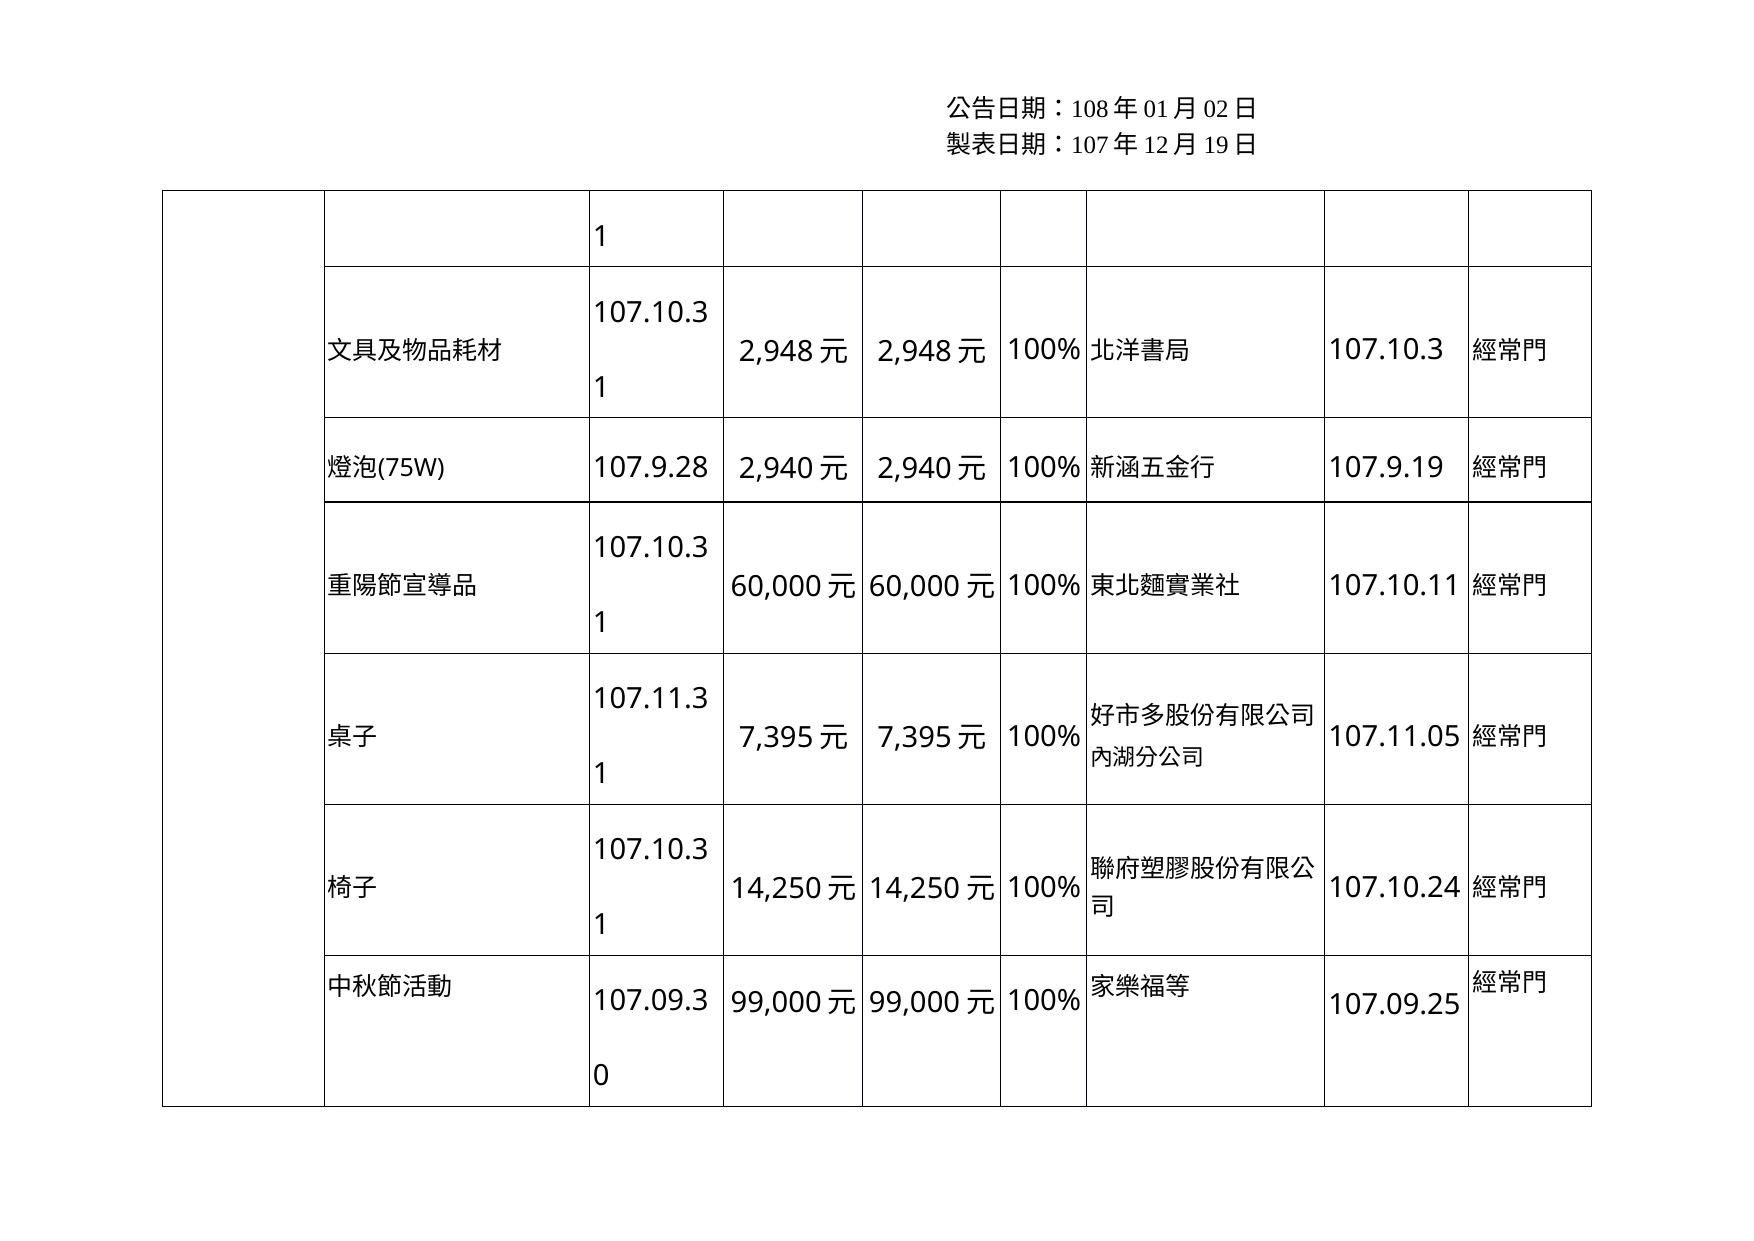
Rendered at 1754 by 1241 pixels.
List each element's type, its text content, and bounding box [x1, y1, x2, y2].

table_cell 107.11.31 [590, 654, 723, 803]
table_cell 家樂福等 [1087, 956, 1324, 1106]
table_cell 100% [1001, 654, 1086, 803]
table_cell 107.9.28 [590, 418, 723, 501]
table_cell 經常門 [1469, 654, 1591, 803]
table_cell [163, 191, 324, 1106]
table_cell [325, 191, 589, 266]
table_cell 好市多股份有限公司 內湖分公司 [1087, 654, 1324, 803]
table_cell 2,940元 [863, 418, 1000, 501]
table_cell 北洋書局 [1087, 267, 1324, 417]
table_cell 燈泡(75W) [325, 418, 589, 501]
table_cell 經常門 [1469, 805, 1591, 954]
table_cell 7,395元 [724, 654, 862, 803]
table_cell 100% [1001, 503, 1086, 652]
table_cell 99,000元 [863, 956, 1000, 1106]
table_cell 60,000元 [724, 503, 862, 652]
table_cell 100% [1001, 267, 1086, 417]
table_cell 椅子 [325, 805, 589, 954]
table_cell 新涵五金行 [1087, 418, 1324, 501]
table_cell [1001, 191, 1086, 266]
table_cell 107.10.24 [1325, 805, 1468, 954]
table_cell [724, 191, 862, 266]
table_cell [1087, 191, 1324, 266]
table_cell 聯府塑膠股份有限公司 [1087, 805, 1324, 954]
table_cell [1325, 191, 1468, 266]
table_cell 107.09.30 [590, 956, 723, 1106]
table_cell 2,948元 [724, 267, 862, 417]
table_cell 經常門 [1469, 418, 1591, 501]
table_cell 中秋節活動 [325, 956, 589, 1106]
table_cell 7,395元 [863, 654, 1000, 803]
table_cell 文具及物品耗材 [325, 267, 589, 417]
table_cell 100% [1001, 805, 1086, 954]
table_cell 60,000元 [863, 503, 1000, 652]
table_cell 東北麵實業社 [1087, 503, 1324, 652]
table_cell 107.09.25 [1325, 956, 1468, 1106]
table_cell 99,000元 [724, 956, 862, 1106]
table_cell 經常門 [1469, 503, 1591, 652]
table_cell 14,250元 [863, 805, 1000, 954]
table_cell 經常門 [1469, 267, 1591, 417]
table_cell 1 [590, 191, 723, 266]
table_cell 100% [1001, 418, 1086, 501]
table_cell 桌子 [325, 654, 589, 803]
table_cell [863, 191, 1000, 266]
table_cell [1469, 191, 1591, 266]
table_cell 107.10.31 [590, 805, 723, 954]
table_cell 107.10.3 [1325, 267, 1468, 417]
table_cell 2,948元 [863, 267, 1000, 417]
table_cell 107.10.31 [590, 503, 723, 652]
table_cell 重陽節宣導品 [325, 503, 589, 652]
table_cell 14,250元 [724, 805, 862, 954]
table_cell 經常門 [1469, 956, 1591, 1106]
table_cell 107.11.05 [1325, 654, 1468, 803]
table_cell 107.9.19 [1325, 418, 1468, 501]
table_cell 2,940元 [724, 418, 862, 501]
table_cell 107.10.11 [1325, 503, 1468, 652]
table_cell 100% [1001, 956, 1086, 1106]
table_cell 107.10.31 [590, 267, 723, 417]
